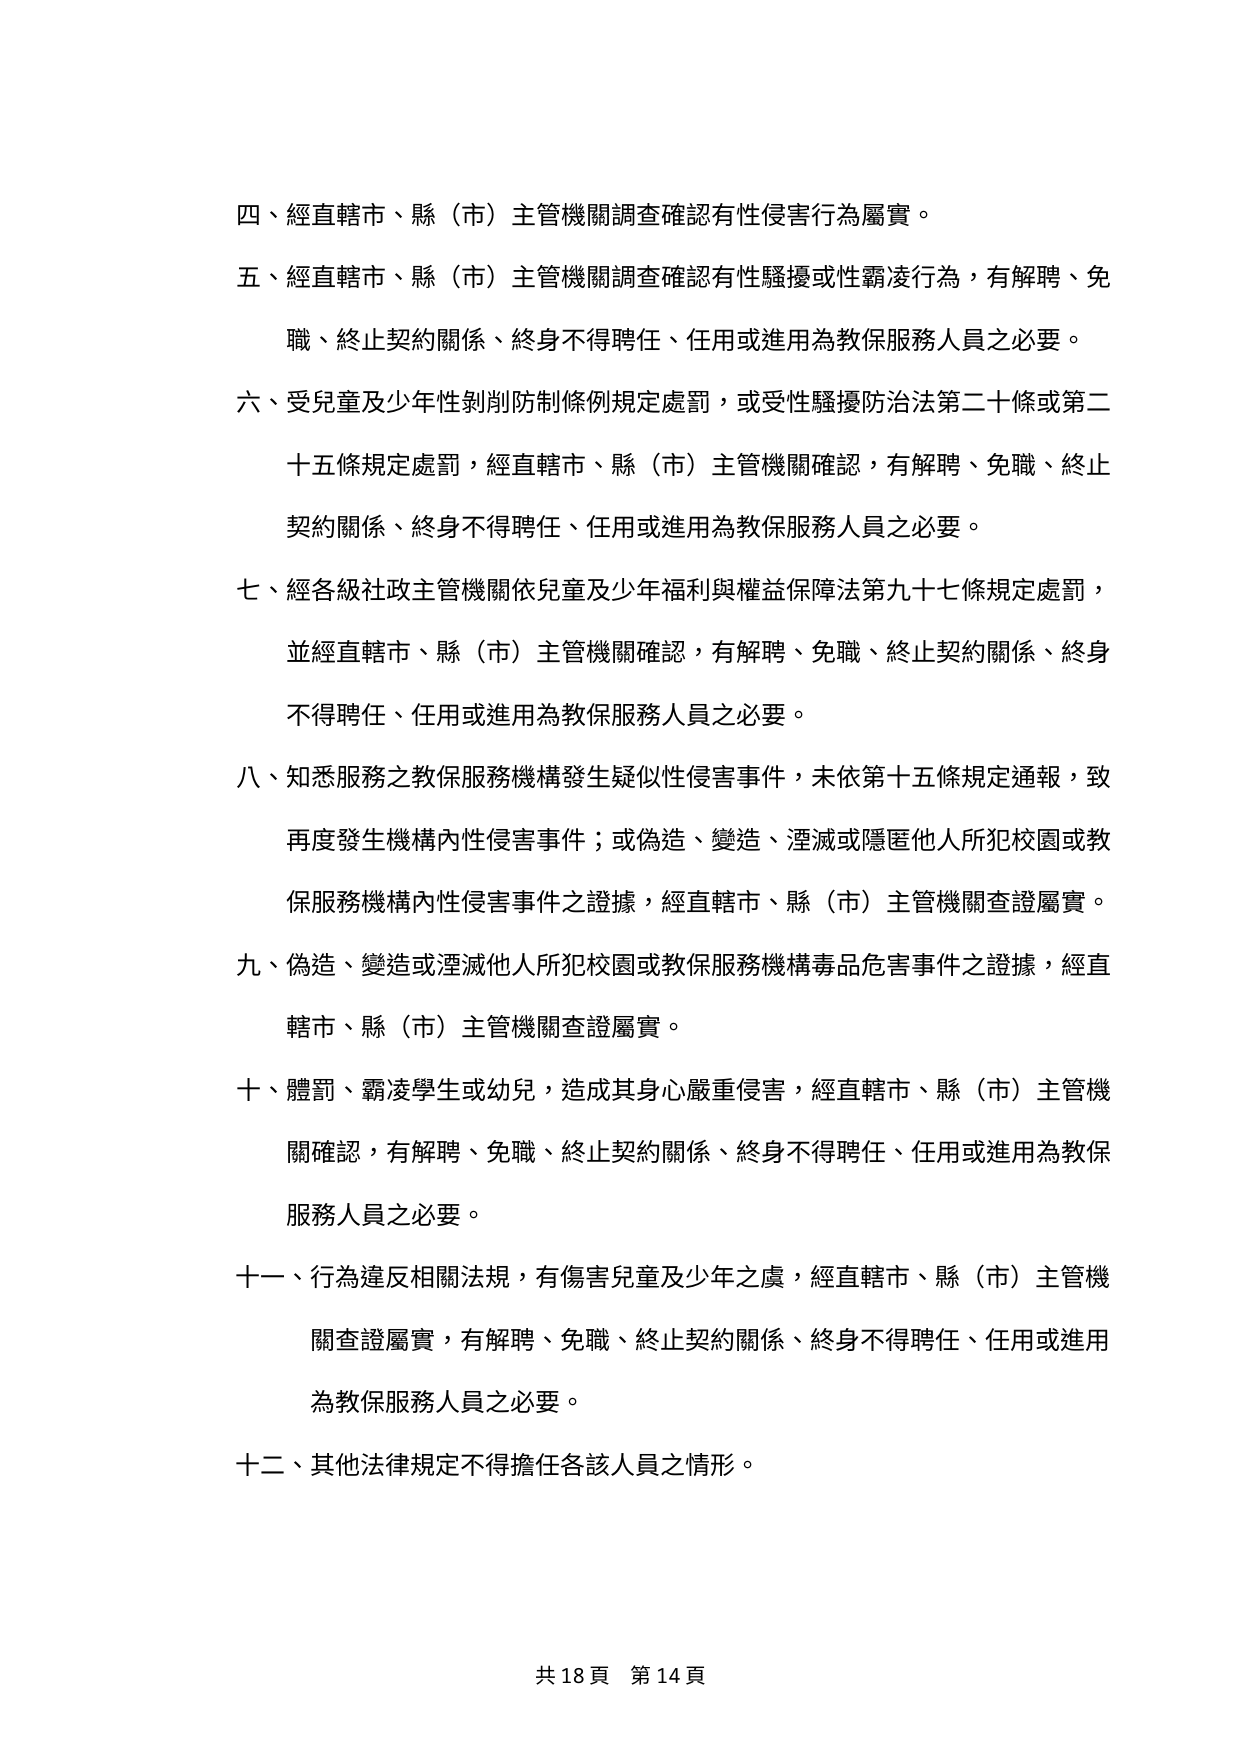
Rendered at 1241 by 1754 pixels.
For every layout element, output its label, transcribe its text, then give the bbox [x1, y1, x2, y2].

text 五、經直轄市、縣（市）主管機關調查確認有性騷擾或性霸凌行為，有解聘、免職、終止契約關係、終身不得聘任、任用或進用為教保服務人員之必要。 [236, 234, 1122, 359]
text 九、偽造、變造或湮滅他人所犯校園或教保服務機構毒品危害事件之證據，經直轄市、縣（市）主管機關查證屬實。 [236, 922, 1122, 1047]
text 十、體罰、霸凌學生或幼兒，造成其身心嚴重侵害，經直轄市、縣（市）主管機關確認，有解聘、免職、終止契約關係、終身不得聘任、任用或進用為教保服務人員之必要。 [236, 1047, 1122, 1234]
text 七、經各級社政主管機關依兒童及少年福利與權益保障法第九十七條規定處罰，並經直轄市、縣（市）主管機關確認，有解聘、免職、終止契約關係、終身不得聘任、任用或進用為教保服務人員之必要。 [236, 547, 1122, 734]
text 十一、行為違反相關法規，有傷害兒童及少年之虞，經直轄市、縣（市）主管機關查證屬實，有解聘、免職、終止契約關係、終身不得聘任、任用或進用為教保服務人員之必要。 [236, 1234, 1122, 1422]
text 十二、其他法律規定不得擔任各該人員之情形。 [236, 1422, 1122, 1484]
text 四、經直轄市、縣（市）主管機關調查確認有性侵害行為屬實。 [236, 172, 1122, 234]
text 八、知悉服務之教保服務機構發生疑似性侵害事件，未依第十五條規定通報，致再度發生機構內性侵害事件；或偽造、變造、湮滅或隱匿他人所犯校園或教保服務機構內性侵害事件之證據，經直轄市、縣（市）主管機關查證屬實。 [236, 734, 1122, 922]
text 六、受兒童及少年性剝削防制條例規定處罰，或受性騷擾防治法第二十條或第二十五條規定處罰，經直轄市、縣（市）主管機關確認，有解聘、免職、終止契約關係、終身不得聘任、任用或進用為教保服務人員之必要。 [236, 359, 1122, 547]
